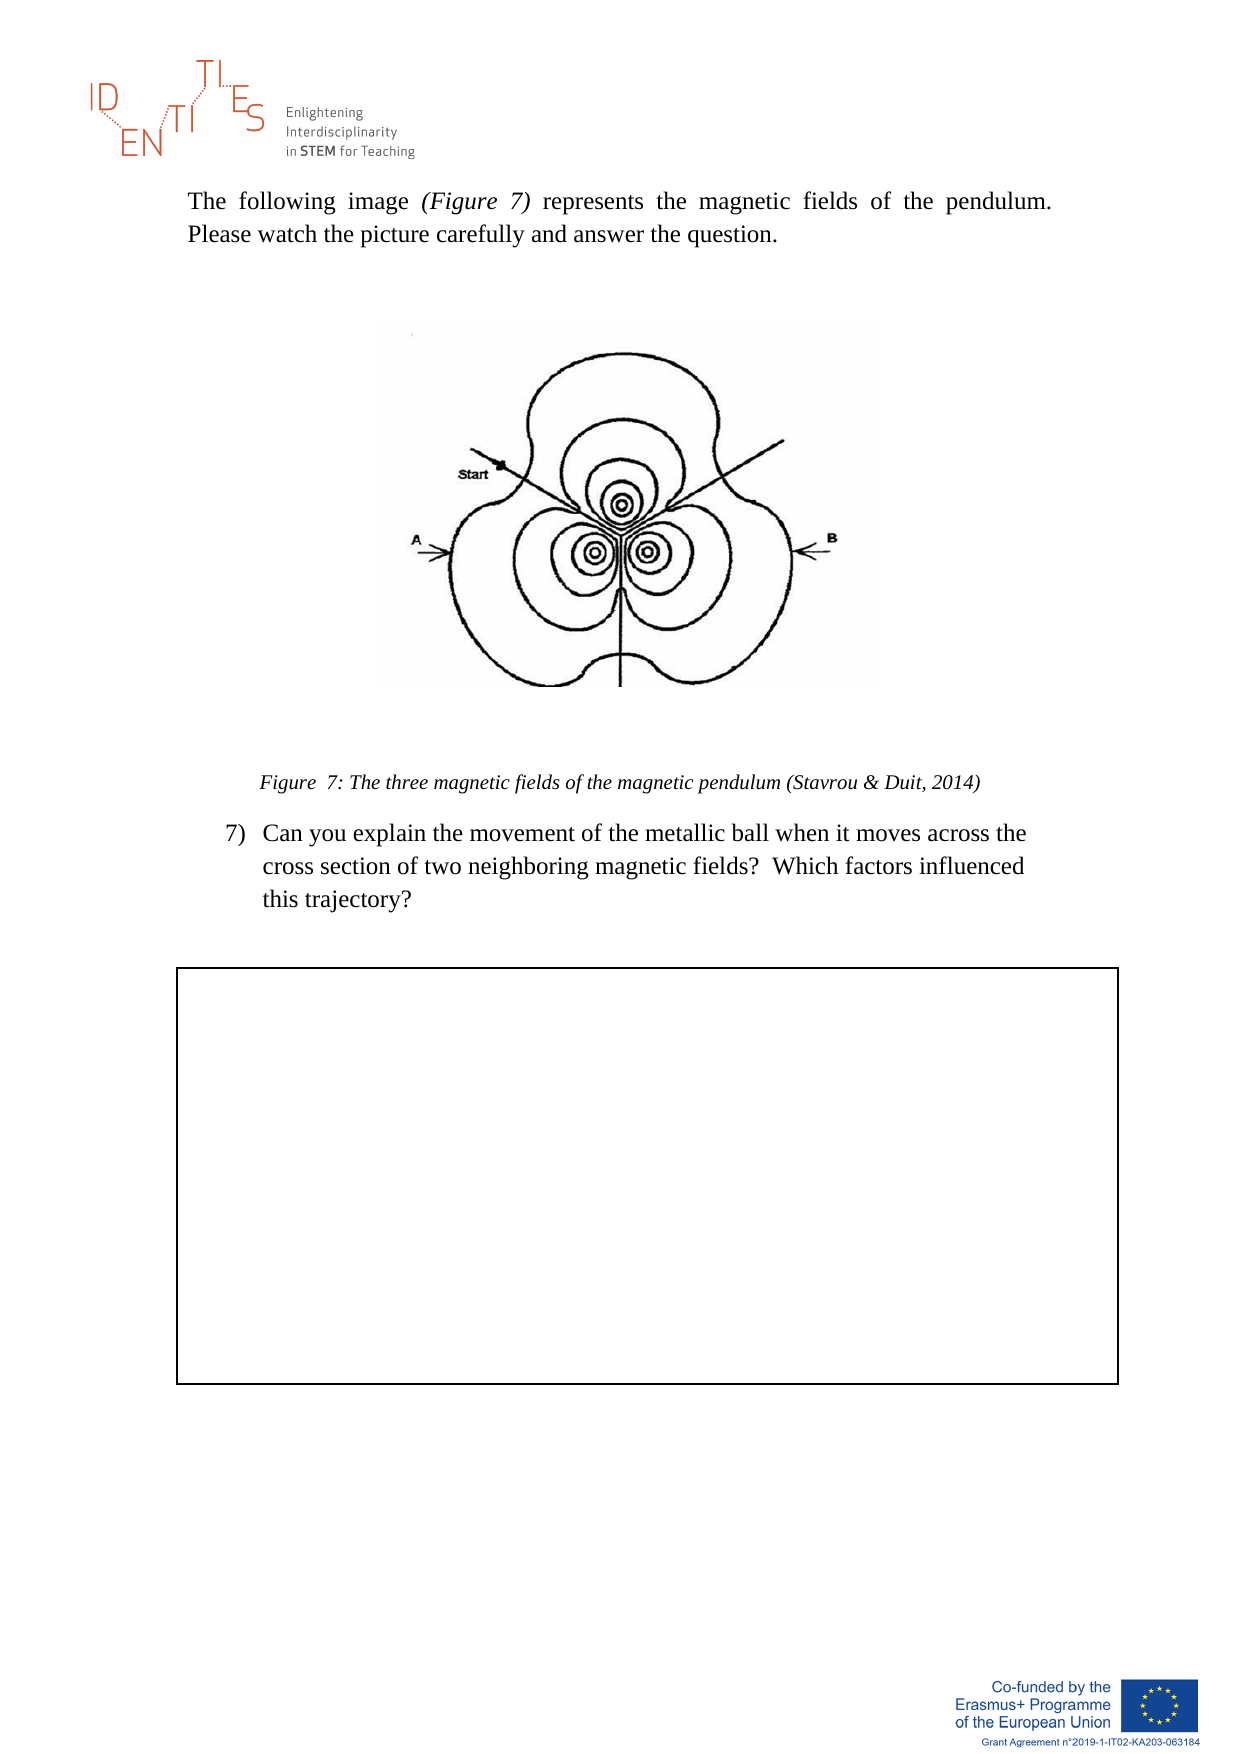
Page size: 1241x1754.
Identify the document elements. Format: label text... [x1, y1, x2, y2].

list Can you explain the movement of the metallic ball when it moves across the cross section of two neighboring magnetic fields? Which factors influenced this trajectory? [225, 818, 1053, 913]
picture [950, 1676, 1200, 1751]
table_header [178, 969, 1117, 1383]
text Τhe following image (Figure 7) represents the magnetic fields of the pendulum. Please watch the picture carefully and answer the question. [187, 186, 1053, 248]
text Figure 7: The three magnetic fields of the magnetic pendulum (Stavrou & Duit, 2014) [187, 769, 1053, 794]
picture [90, 57, 415, 162]
picture [378, 319, 881, 687]
